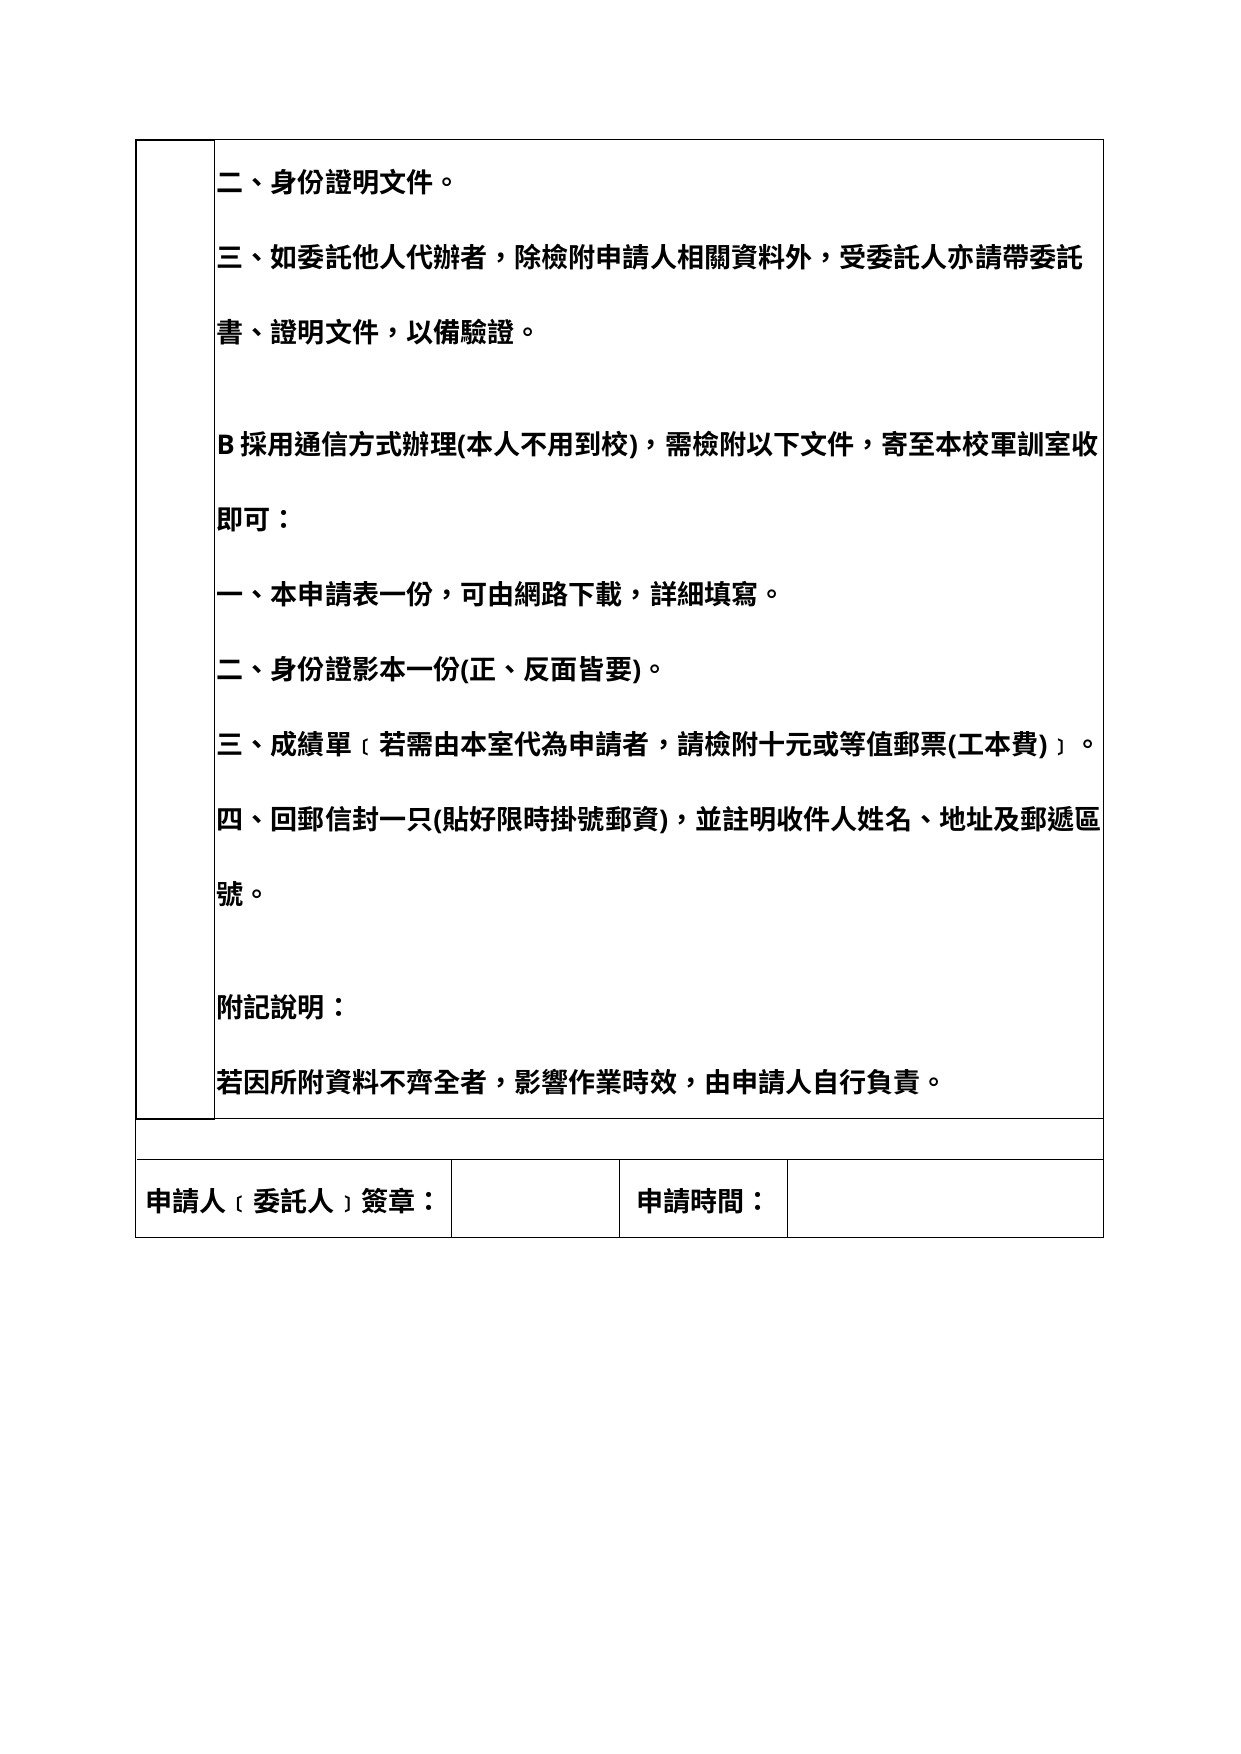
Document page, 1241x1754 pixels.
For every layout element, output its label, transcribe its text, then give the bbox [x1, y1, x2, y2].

table_cell 申請時間： [620, 1160, 787, 1237]
table_cell [136, 1119, 1103, 1159]
table_cell [788, 1160, 1103, 1237]
table_cell [452, 1160, 619, 1237]
table_cell 二、身份證明文件。 三、如委託他人代辦者，除檢附申請人相關資料外，受委託人亦請帶委託書、證明文件，以備驗證。 B採用通信方式辦理(本人不用到校)，需檢附以下文件，寄至本校軍訓室收即可： 一、本申請表一份，可由網路下載，詳細填寫。 二、身份證影本一份(正、反面皆要)。 三、成績單﹝若需由本室代為申請者，請檢附十元或等值郵票(工本費)﹞。 四、回郵信封一只(貼好限時掛號郵資)，並註明收件人姓名、地址及郵遞區號。 附記說明： 若因所附資料不齊全者，影響作業時效，由申請人自行負責。 [215, 140, 1103, 1118]
table_cell 申請人﹝委託人﹞簽章： [136, 1159, 451, 1237]
table_cell 附記 [137, 141, 214, 1118]
